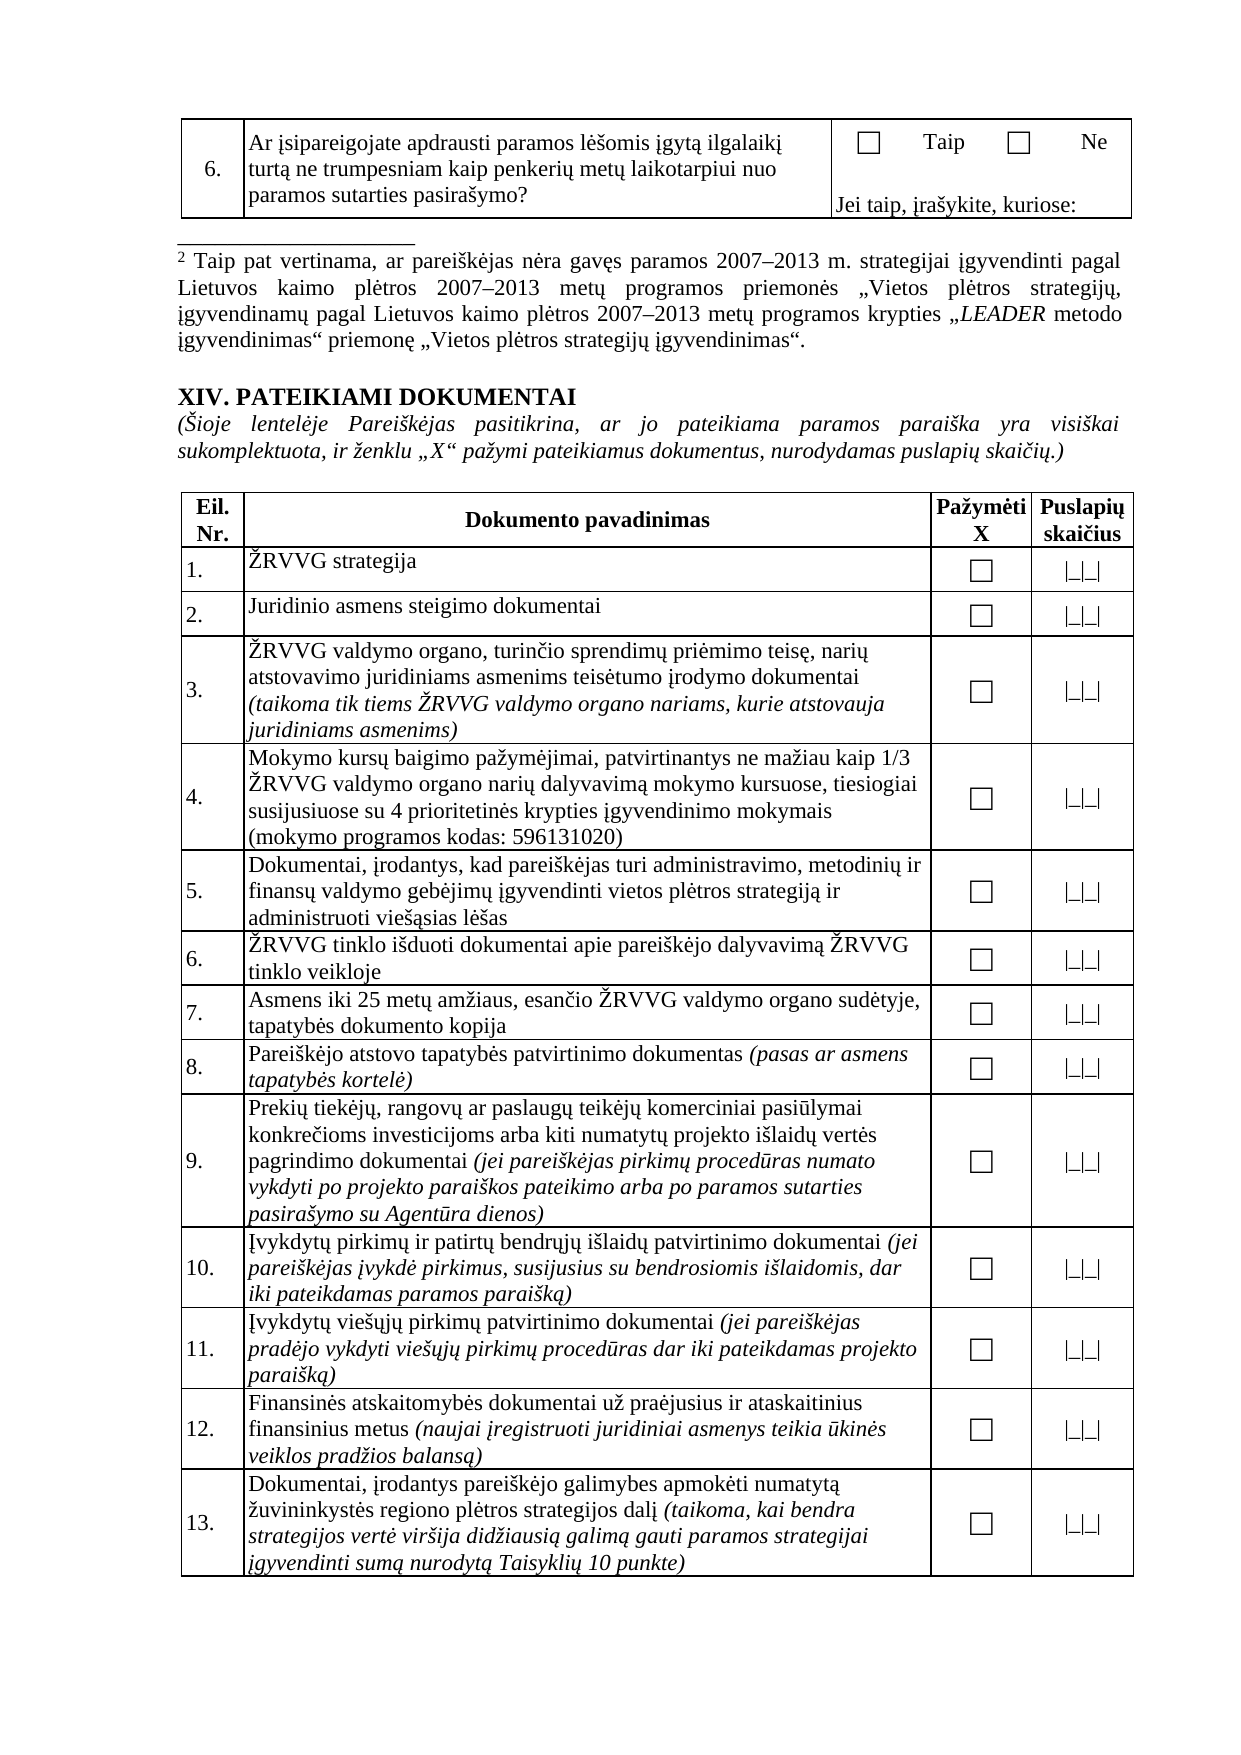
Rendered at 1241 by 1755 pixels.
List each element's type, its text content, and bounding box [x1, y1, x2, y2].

table_cell □ [981, 120, 1056, 163]
text (Šioje lentelėje Pareiškėjas pasitikrina, ar jo pateikiama paramos paraiška yra visiškai sukomplektuota, ir ženklu „X“ pažymi pateikiamus dokumentus, nurodydamas puslapių skaičių.) [177, 410, 1122, 463]
table_cell Ar įsipareigojate apdrausti paramos lėšomis įgytą ilgalaikį turtą ne trumpesniam kaip penkerių metų laikotarpiui nuo paramos sutarties pasirašymo? [245, 120, 831, 217]
table_cell □ [932, 637, 1031, 742]
table_cell |_|_| [1032, 1095, 1133, 1226]
table_cell Asmens iki 25 metų amžiaus, esančio ŽRVVG valdymo organo sudėtyje, tapatybės dokumento kopija [245, 986, 930, 1038]
table_cell □ [932, 1095, 1031, 1226]
table_cell ŽRVVG valdymo organo, turinčio sprendimų priėmimo teisę, narių atstovavimo juridiniams asmenims teisėtumo įrodymo dokumentai (taikoma tik tiems ŽRVVG valdymo organo nariams, kurie atstovauja juridiniams asmenims) [245, 637, 930, 742]
table_cell Įvykdytų viešųjų pirkimų patvirtinimo dokumentai (jei pareiškėjas pradėjo vykdyti viešųjų pirkimų procedūras dar iki pateikdamas projekto paraišką) [245, 1308, 930, 1387]
table_cell |_|_| [1032, 744, 1133, 849]
text 2 Taip pat vertinama, ar pareiškėjas nėra gavęs paramos 2007–2013 m. strategijai įgyvendinti pagal Lietuvos kaimo plėtros 2007–2013 metų programos priemonės „Vietos plėtros strategijų, įgyvendinamų pagal Lietuvos kaimo plėtros 2007–2013 metų programos krypties „LEADER metodo įgyvendinimas“ priemonę „Vietos plėtros strategijų įgyvendinimas“. [177, 247, 1122, 353]
table_cell Jei taip, įrašykite, kuriose: [832, 163, 1131, 217]
table_cell Dokumentai, įrodantys pareiškėjo galimybes apmokėti numatytą žuvininkystės regiono plėtros strategijos dalį (taikoma, kai bendra strategijos vertė viršija didžiausią galimą gauti paramos strategijai įgyvendinti sumą nurodytą Taisyklių 10 punkte) [245, 1470, 930, 1575]
table_header Dokumento pavadinimas [245, 493, 930, 546]
table_cell |_|_| [1032, 1040, 1133, 1093]
table_header Puslapių skaičius [1032, 493, 1133, 546]
table_cell 6. [182, 120, 243, 217]
table_cell 11. [182, 1308, 243, 1387]
table_cell □ [932, 1228, 1031, 1307]
table_cell Dokumentai, įrodantys, kad pareiškėjas turi administravimo, metodinių ir finansų valdymo gebėjimų įgyvendinti vietos plėtros strategiją ir administruoti viešąsias lėšas [245, 851, 930, 930]
table_cell Pareiškėjo atstovo tapatybės patvirtinimo dokumentas (pasas ar asmens tapatybės kortelė) [245, 1040, 930, 1093]
table_cell □ [932, 1470, 1031, 1575]
table_cell 13. [182, 1470, 243, 1575]
table_cell □ [932, 932, 1031, 984]
table_cell 2. [182, 592, 243, 635]
table_cell ŽRVVG strategija [245, 548, 930, 591]
table_cell 12. [182, 1389, 243, 1468]
table_cell 3. [182, 637, 243, 742]
table_cell □ [932, 548, 1031, 591]
table_cell 8. [182, 1040, 243, 1093]
table_cell 6. [182, 932, 243, 984]
table_cell □ [932, 986, 1031, 1038]
table_cell |_|_| [1032, 637, 1133, 742]
table_cell 10. [182, 1228, 243, 1307]
table_cell Juridinio asmens steigimo dokumentai [245, 592, 930, 635]
table_cell 7. [182, 986, 243, 1038]
table_cell □ [932, 1308, 1031, 1387]
table_cell □ [832, 120, 906, 163]
table_cell |_|_| [1032, 1389, 1133, 1468]
table_cell |_|_| [1032, 1470, 1133, 1575]
table_cell |_|_| [1032, 548, 1133, 591]
table_cell □ [932, 851, 1031, 930]
table_cell ŽRVVG tinklo išduoti dokumentai apie pareiškėjo dalyvavimą ŽRVVG tinklo veikloje [245, 932, 930, 984]
table_cell Prekių tiekėjų, rangovų ar paslaugų teikėjų komerciniai pasiūlymai konkrečioms investicijoms arba kiti numatytų projekto išlaidų vertės pagrindimo dokumentai (jei pareiškėjas pirkimų procedūras numato vykdyti po projekto paraiškos pateikimo arba po paramos sutarties pasirašymo su Agentūra dienos) [245, 1095, 930, 1226]
table_cell 5. [182, 851, 243, 930]
table_header Eil. Nr. [182, 493, 243, 546]
text XIV. PATEIKIAMI DOKUMENTAI [177, 382, 1122, 410]
table_cell Finansinės atskaitomybės dokumentai už praėjusius ir ataskaitinius finansinius metus (naujai įregistruoti juridiniai asmenys teikia ūkinės veiklos pradžios balansą) [245, 1389, 930, 1468]
table_cell |_|_| [1032, 1308, 1133, 1387]
table_cell 9. [182, 1095, 243, 1226]
table_cell Taip [906, 120, 981, 163]
table_cell |_|_| [1032, 986, 1133, 1038]
table_cell □ [932, 744, 1031, 849]
table_cell |_|_| [1032, 932, 1133, 984]
table_cell Ne [1056, 120, 1131, 163]
table_cell |_|_| [1032, 1228, 1133, 1307]
table_cell 4. [182, 744, 243, 849]
table_cell |_|_| [1032, 851, 1133, 930]
table_cell □ [932, 1389, 1031, 1468]
table_cell □ [932, 1040, 1031, 1093]
table_cell 1. [182, 548, 243, 591]
table_cell □ [932, 592, 1031, 635]
table_header Pažymėti X [932, 493, 1031, 546]
text ___________________ [177, 219, 1122, 247]
table_cell Mokymo kursų baigimo pažymėjimai, patvirtinantys ne mažiau kaip 1/3 ŽRVVG valdymo organo narių dalyvavimą mokymo kursuose, tiesiogiai susijusiuose su 4 prioritetinės krypties įgyvendinimo mokymais (mokymo programos kodas: 596131020) [245, 744, 930, 849]
table_cell |_|_| [1032, 592, 1133, 635]
table_cell Įvykdytų pirkimų ir patirtų bendrųjų išlaidų patvirtinimo dokumentai (jei pareiškėjas įvykdė pirkimus, susijusius su bendrosiomis išlaidomis, dar iki pateikdamas paramos paraišką) [245, 1228, 930, 1307]
